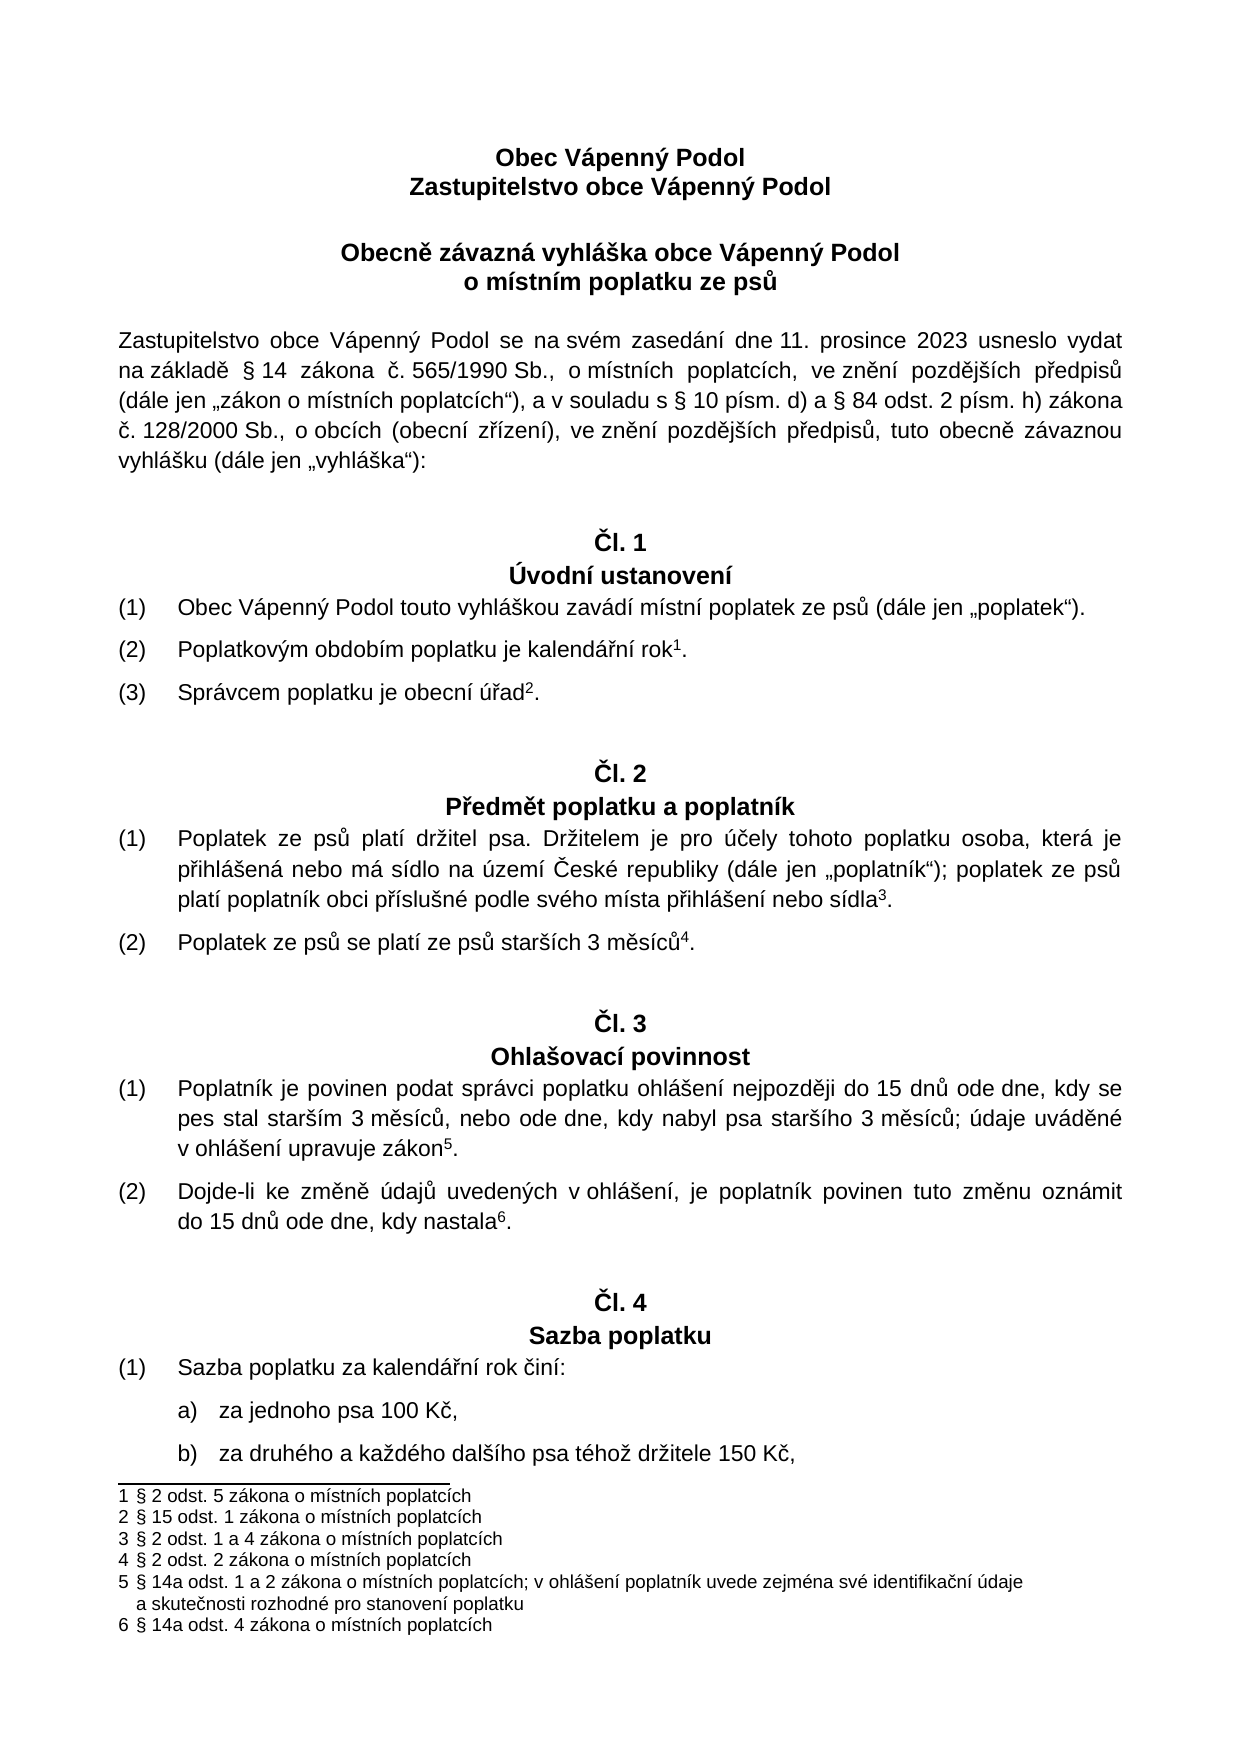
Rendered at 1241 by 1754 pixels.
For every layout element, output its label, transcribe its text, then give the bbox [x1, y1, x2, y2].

text Obec Vápenný Podol Zastupitelstvo obce Vápenný Podol [118, 143, 1122, 201]
list Správcem poplatku je obecní úřad. [118, 679, 1122, 706]
list § 2 odst. 2 zákona o místních poplatcích [118, 1549, 1122, 1571]
list Sazba poplatku za kalendářní rok činí: [118, 1354, 1122, 1381]
subtitle Čl. 2 Předmět poplatku a poplatník [118, 759, 1122, 821]
subtitle Čl. 3 Ohlašovací povinnost [118, 1009, 1122, 1071]
list za jednoho psa 100 Kč, [177, 1397, 1122, 1423]
subtitle Čl. 4 Sazba poplatku [118, 1288, 1122, 1350]
list za druhého a každého dalšího psa téhož držitele 150 Kč, [177, 1440, 1122, 1466]
list § 2 odst. 5 zákona o místních poplatcích [118, 1484, 1122, 1506]
list Poplatkovým obdobím poplatku je kalendářní rok. [118, 636, 1122, 663]
subtitle Čl. 1 Úvodní ustanovení [118, 528, 1122, 589]
list § 14a odst. 1 a 2 zákona o místních poplatcích; v ohlášení poplatník uvede zejména své identifikační údaje a skutečnosti rozhodné pro stanovení poplatku [118, 1571, 1122, 1614]
list Dojde-li ke změně údajů uvedených v ohlášení, je poplatník povinen tuto změnu oznámit do 15 dnů ode dne, kdy nastala. [118, 1178, 1122, 1234]
text Zastupitelstvo obce Vápenný Podol se na svém zasedání dne 11. prosince 2023 usneslo vydat na základě § 14 zákona č. 565/1990 Sb., o místních poplatcích, ve znění pozdějších předpisů (dále jen „zákon o místních poplatcích“), a v souladu s § 10 písm. d) a § 84 odst. 2 písm. h) zákona č. 128/2000 Sb., o obcích (obecní zřízení), ve znění pozdějších předpisů, tuto obecně závaznou vyhlášku (dále jen „vyhláška“): [118, 327, 1122, 474]
list § 2 odst. 1 a 4 zákona o místních poplatcích [118, 1528, 1122, 1549]
list Poplatek ze psů platí držitel psa. Držitelem je pro účely tohoto poplatku osoba, která je přihlášená nebo má sídlo na území České republiky (dále jen „poplatník“); poplatek ze psů platí poplatník obci příslušné podle svého místa přihlášení nebo sídla. [118, 825, 1122, 912]
list § 15 odst. 1 zákona o místních poplatcích [118, 1506, 1122, 1528]
list § 14a odst. 4 zákona o místních poplatcích [118, 1614, 1122, 1635]
list Poplatek ze psů se platí ze psů starších 3 měsíců. [118, 928, 1122, 955]
subtitle Obecně závazná vyhláška obce Vápenný Podol o místním poplatku ze psů [118, 238, 1122, 295]
list Poplatník je povinen podat správci poplatku ohlášení nejpozději do 15 dnů ode dne, kdy se pes stal starším 3 měsíců, nebo ode dne, kdy nabyl psa staršího 3 měsíců; údaje uváděné v ohlášení upravuje zákon. [118, 1075, 1122, 1162]
list Obec Vápenný Podol touto vyhláškou zavádí místní poplatek ze psů (dále jen „poplatek“). [118, 594, 1122, 620]
